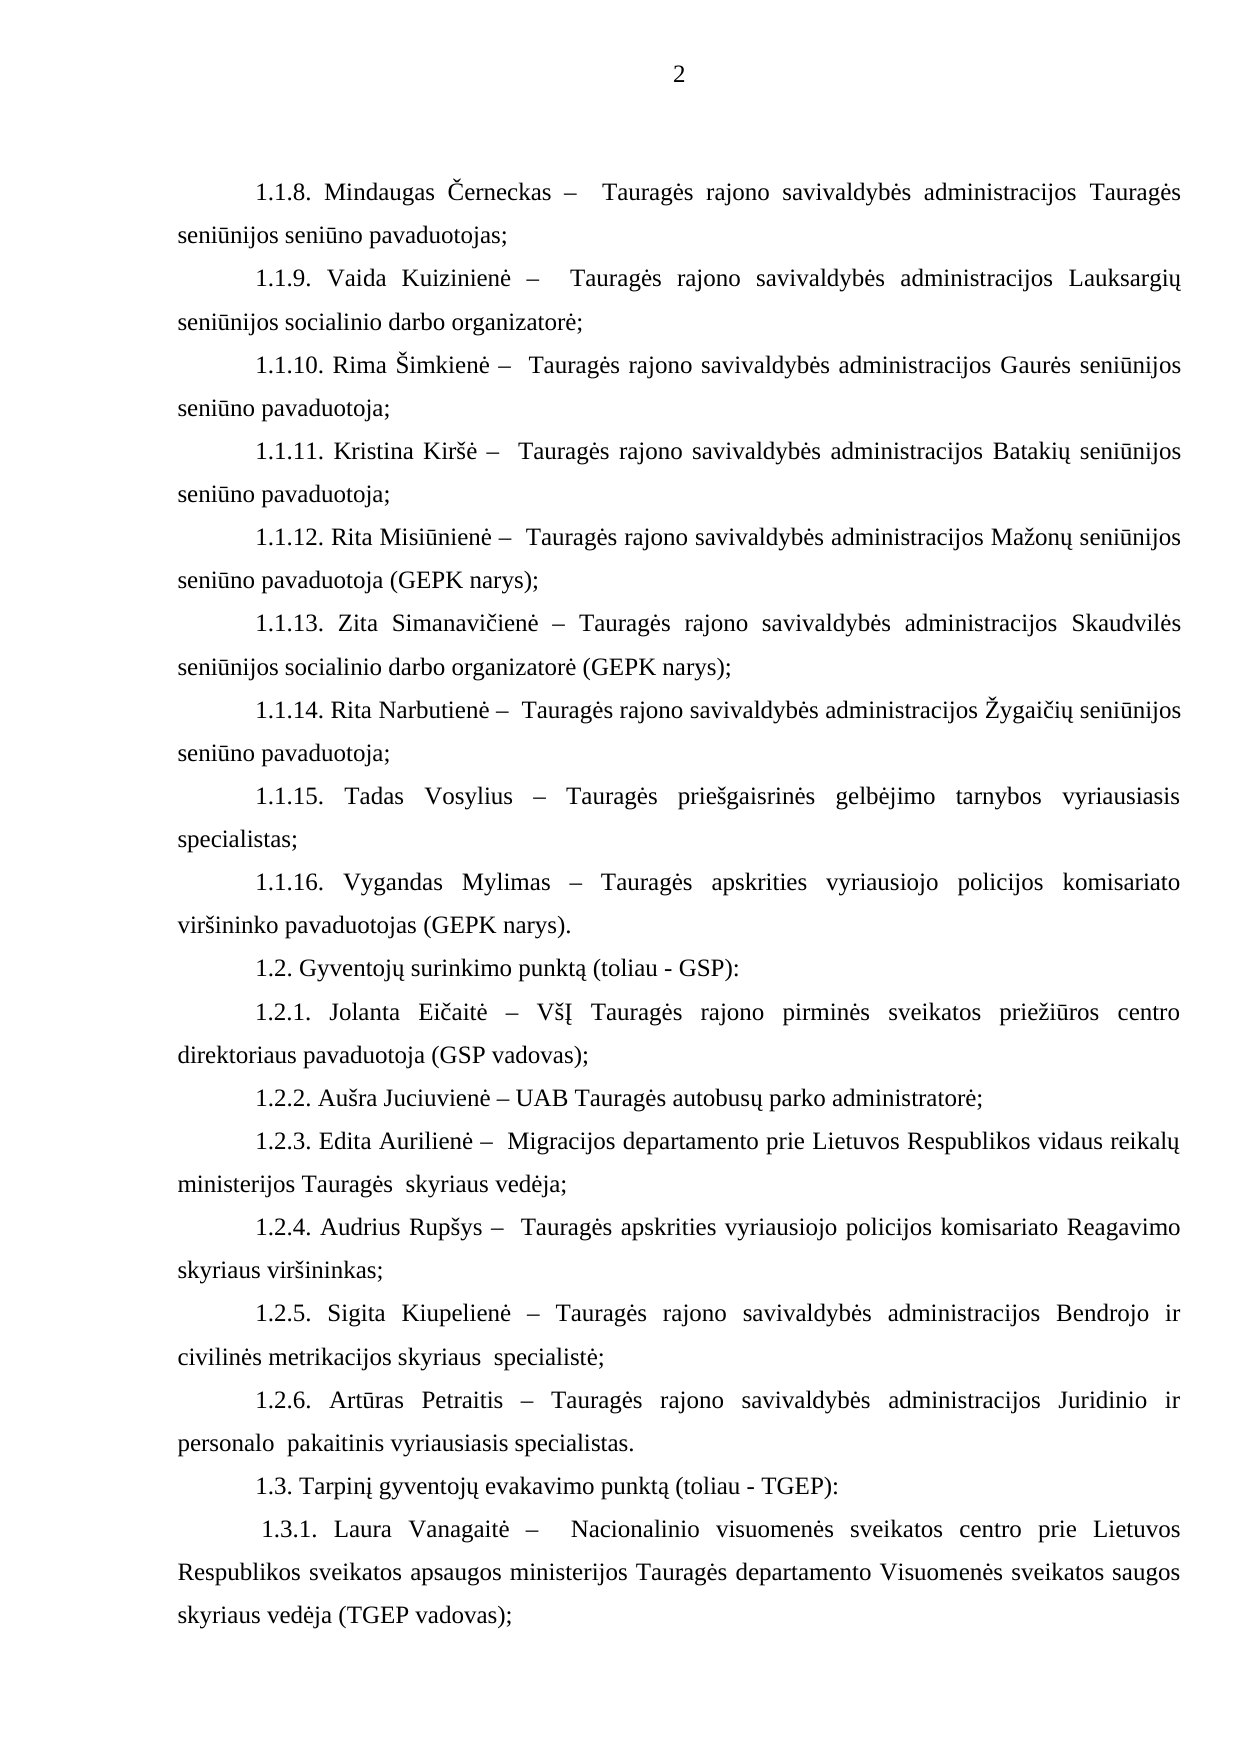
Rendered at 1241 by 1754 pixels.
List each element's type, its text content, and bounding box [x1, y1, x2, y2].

text 1.2. Gyventojų surinkimo punktą (toliau - GSP): [177, 953, 1181, 982]
text 1.2.3. Edita Aurilienė – Migracijos departamento prie Lietuvos Respublikos vidaus reikalų ministerijos Tauragės skyriaus vedėja; [177, 1126, 1181, 1198]
text 1.2.5. Sigita Kiupelienė – Tauragės rajono savivaldybės administracijos Bendrojo ir civilinės metrikacijos skyriaus specialistė; [177, 1298, 1181, 1370]
text 1.1.12. Rita Misiūnienė – Tauragės rajono savivaldybės administracijos Mažonų seniūnijos seniūno pavaduotoja (GEPK narys); [177, 522, 1181, 594]
text 1.1.11. Kristina Kiršė – Tauragės rajono savivaldybės administracijos Batakių seniūnijos seniūno pavaduotoja; [177, 436, 1181, 508]
text 1.2.1. Jolanta Eičaitė – VšĮ Tauragės rajono pirminės sveikatos priežiūros centro direktoriaus pavaduotoja (GSP vadovas); [177, 997, 1181, 1068]
text 1.2.2. Aušra Juciuvienė – UAB Tauragės autobusų parko administratorė; [177, 1083, 1181, 1112]
text 1.1.8. Mindaugas Černeckas – Tauragės rajono savivaldybės administracijos Tauragės seniūnijos seniūno pavaduotojas; [177, 177, 1181, 249]
text 1.1.14. Rita Narbutienė – Tauragės rajono savivaldybės administracijos Žygaičių seniūnijos seniūno pavaduotoja; [177, 695, 1181, 767]
text 1.1.10. Rima Šimkienė – Tauragės rajono savivaldybės administracijos Gaurės seniūnijos seniūno pavaduotoja; [177, 350, 1181, 422]
text 1.1.15. Tadas Vosylius – Tauragės priešgaisrinės gelbėjimo tarnybos vyriausiasis specialistas; [177, 781, 1181, 853]
text 1.1.13. Zita Simanavičienė – Tauragės rajono savivaldybės administracijos Skaudvilės seniūnijos socialinio darbo organizatorė (GEPK narys); [177, 608, 1181, 680]
text 1.2.6. Artūras Petraitis – Tauragės rajono savivaldybės administracijos Juridinio ir personalo pakaitinis vyriausiasis specialistas. [177, 1385, 1181, 1457]
text 1.2.4. Audrius Rupšys – Tauragės apskrities vyriausiojo policijos komisariato Reagavimo skyriaus viršininkas; [177, 1212, 1181, 1284]
text 1.3.1. Laura Vanagaitė – Nacionalinio visuomenės sveikatos centro prie Lietuvos Respublikos sveikatos apsaugos ministerijos Tauragės departamento Visuomenės sveikatos saugos skyriaus vedėja (TGEP vadovas); [177, 1514, 1181, 1629]
text 1.1.9. Vaida Kuizinienė – Tauragės rajono savivaldybės administracijos Lauksargių seniūnijos socialinio darbo organizatorė; [177, 263, 1181, 335]
text 1.1.16. Vygandas Mylimas – Tauragės apskrities vyriausiojo policijos komisariato viršininko pavaduotojas (GEPK narys). [177, 867, 1181, 939]
text 1.3. Tarpinį gyventojų evakavimo punktą (toliau - TGEP): [177, 1471, 1181, 1500]
